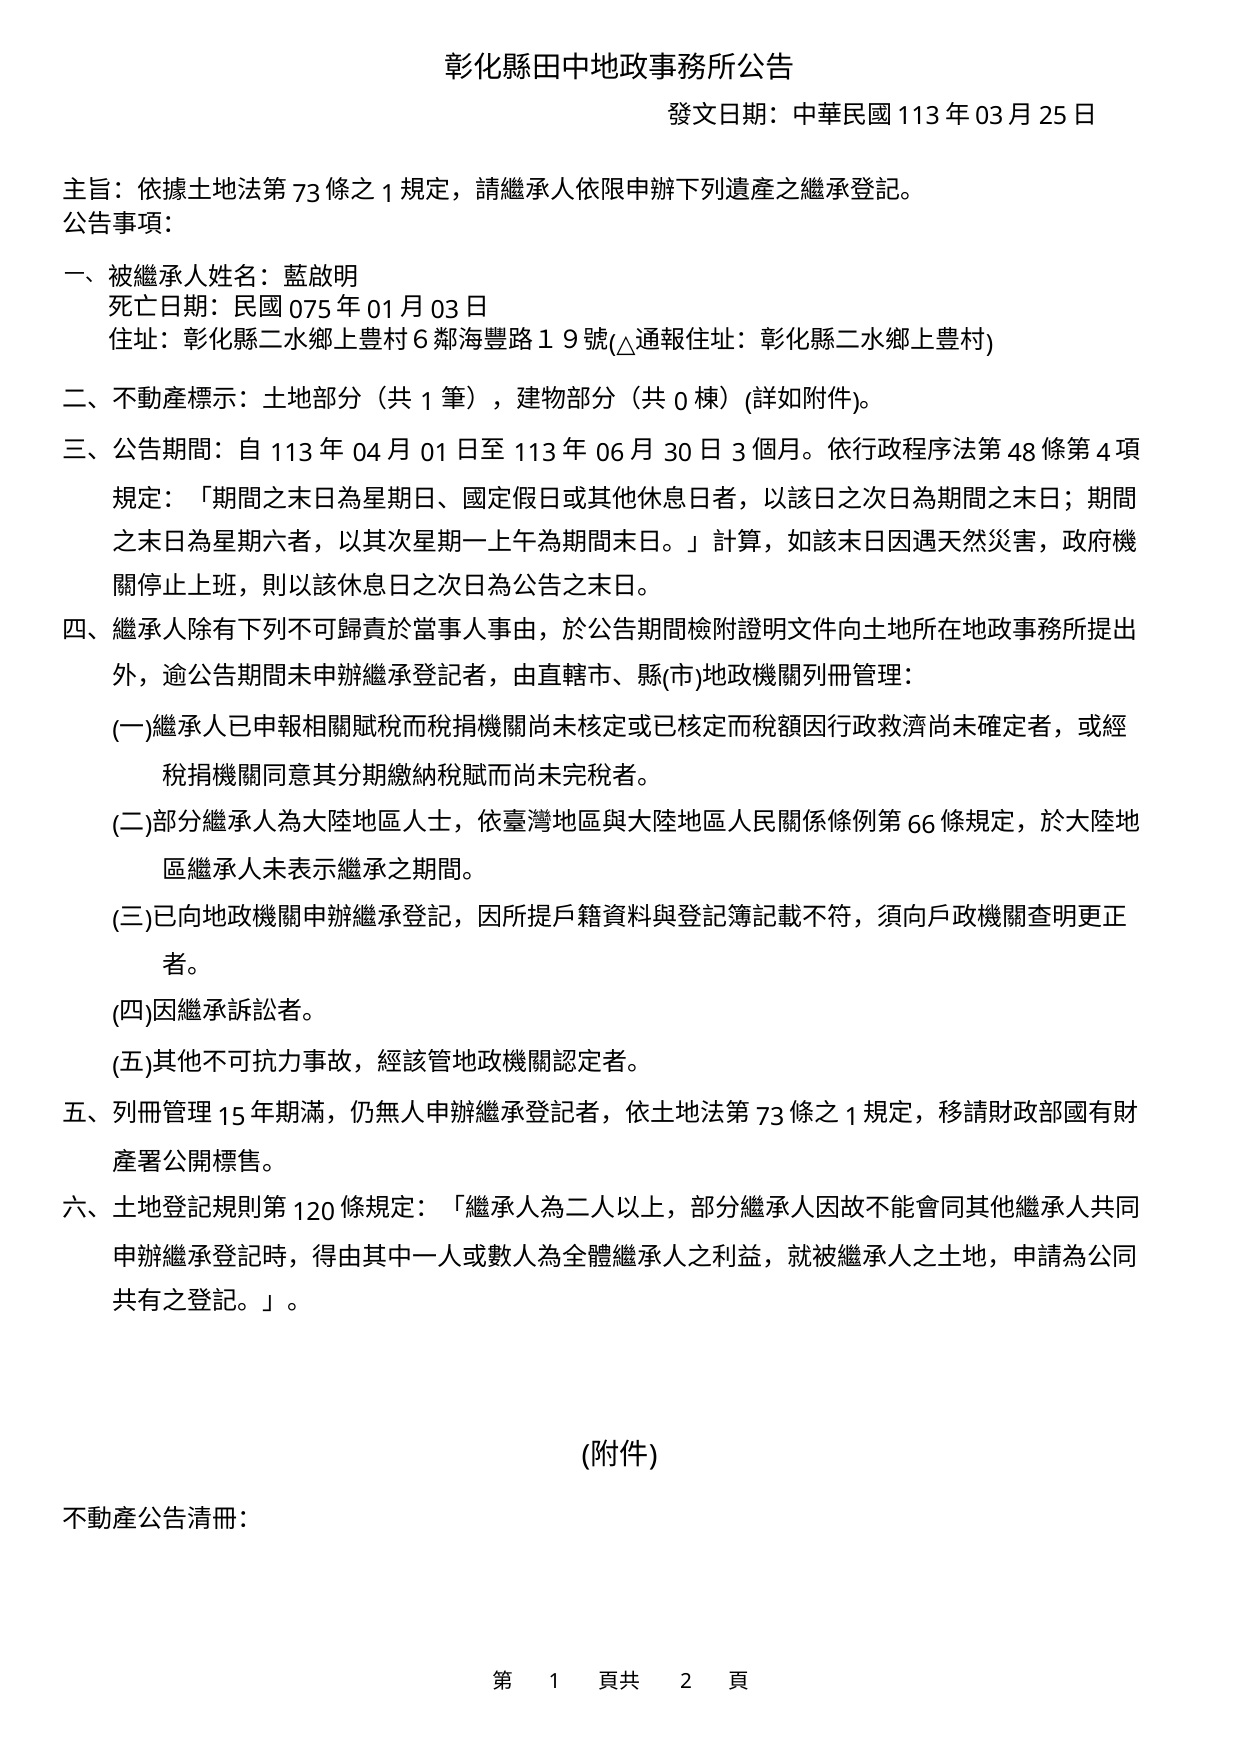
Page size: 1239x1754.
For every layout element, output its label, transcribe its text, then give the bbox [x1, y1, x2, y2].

table_cell [1177, 176, 1239, 246]
table_cell 主旨：依據土地法第73條之1規定，請繼承人依限申辦下列遺產之繼承登記。 公告事項： [62, 176, 1177, 262]
table_cell 不動產公告清冊： [62, 1485, 1177, 1557]
table_header [109, 0, 482, 41]
table_cell [0, 1485, 62, 1557]
table_header [0, 0, 62, 41]
table_cell [1177, 1383, 1239, 1423]
table_header [62, 0, 109, 41]
table_cell [0, 95, 62, 135]
table_cell [1177, 263, 1239, 313]
table_cell [0, 176, 62, 246]
table_cell 彰化縣田中地政事務所公告 [62, 41, 1177, 94]
table_cell [585, 135, 653, 176]
table_cell [0, 263, 62, 313]
table_cell [109, 1557, 482, 1661]
table_cell [759, 135, 1177, 176]
table_header [718, 0, 759, 41]
table_cell [0, 1661, 62, 1701]
table_cell [653, 135, 667, 176]
table_cell [1177, 1557, 1239, 1661]
table_cell [483, 95, 523, 135]
table_cell 一、 [62, 263, 109, 313]
table_cell [585, 1383, 653, 1423]
table_cell [523, 95, 585, 135]
table_cell [667, 135, 718, 176]
table_header [1177, 0, 1239, 41]
table_header [667, 0, 718, 41]
table_cell [759, 1557, 1177, 1661]
table_cell [653, 1383, 667, 1423]
table_cell [0, 135, 62, 176]
table_cell [718, 1557, 759, 1661]
table_cell [0, 384, 62, 1383]
table_cell [523, 1383, 585, 1423]
table_cell [109, 95, 482, 135]
table_cell [62, 314, 109, 384]
table_cell 二、不動產標示：土地部分（共 1 筆），建物部分（共 0 棟）(詳如附件)。 三、公告期間：自 113 年 04 月 01 日至 113 年 06 月 30 日 3 個月。依行政程序法第48條第4項 規定：「期間之末日為星期日、國定假日或其他休息日者，以該日之次日為期間之末日；期間 之末日為星期六者，以其次星期一上午為期間末日。」計算，如該末日因遇天然災害，政府機 關停止上班，則以該休息日之次日為公告之末日。 四、繼承人除有下列不可歸責於當事人事由，於公告期間檢附證明文件向土地所在地政事務所提出 外，逾公告期間未申辦繼承登記者，由直轄市、縣(市)地政機關列冊管理： (一)繼承人已申報相關賦稅而稅捐機關尚未核定或已核定而稅額因行政救濟尚未確定者，或經 稅捐機關同意其分期繳納稅賦而尚未完稅者。 (二)部分繼承人為大陸地區人士，依臺灣地區與大陸地區人民關係條例第66條規定，於大陸地 區繼承人未表示繼承之期間。 (三)已向地政機關申辦繼承登記，因所提戶籍資料與登記簿記載不符，須向戶政機關查明更正 者。 (四)因繼承訴訟者。 (五)其他不可抗力事故，經該管地政機關認定者。 五、列冊管理15年期滿，仍無人申辦繼承登記者，依土地法第73條之1規定，移請財政部國有財 產署公開標售。 六、土地登記規則第120條規定：「繼承人為二人以上，部分繼承人因故不能會同其他繼承人共同 申辦繼承登記時，得由其中一人或數人為全體繼承人之利益，就被繼承人之土地，申請為公同 共有之登記。」。 [62, 384, 1177, 1383]
table_cell [0, 1383, 62, 1423]
table_cell [0, 314, 62, 384]
table_cell [1177, 246, 1239, 262]
table_cell 1 [523, 1661, 585, 1701]
table_cell [109, 135, 482, 176]
table_cell [483, 1383, 523, 1423]
table_cell [109, 1661, 482, 1701]
table_cell 發文日期：中華民國113年03月25日 [667, 95, 1177, 135]
table_header [759, 0, 1177, 41]
table_cell [62, 135, 109, 176]
table_cell [759, 1661, 1177, 1701]
table_cell [0, 41, 62, 94]
table_cell [1177, 1661, 1239, 1701]
table_cell [1177, 41, 1239, 94]
table_cell [653, 95, 667, 135]
table_header [585, 0, 653, 41]
table_cell [667, 1383, 718, 1423]
table_cell [585, 1557, 653, 1661]
table_cell [1177, 384, 1239, 1383]
table_cell [1177, 314, 1239, 384]
table_cell 被繼承人姓名：藍啟明 死亡日期：民國075年01月03日 住址：彰化縣二水鄉上豊村６鄰海豐路１９號(△通報住址：彰化縣二水鄉上豊村) [109, 263, 1177, 384]
table_cell [523, 135, 585, 176]
table_cell [585, 95, 653, 135]
table_cell [0, 1424, 62, 1485]
table_header [653, 0, 667, 41]
table_cell 2 [653, 1661, 718, 1701]
table_cell [62, 1557, 109, 1661]
table_cell [1177, 95, 1239, 135]
table_cell [1177, 1424, 1239, 1485]
table_cell [718, 135, 759, 176]
table_cell [62, 1383, 109, 1423]
table_cell [0, 1557, 62, 1661]
table_cell [718, 1383, 759, 1423]
table_cell (附件) [62, 1424, 1177, 1485]
table_cell [759, 1383, 1177, 1423]
table_cell 第 [483, 1661, 523, 1701]
table_cell [62, 1661, 109, 1701]
table_cell [62, 95, 109, 135]
table_cell [483, 135, 523, 176]
table_header [483, 0, 523, 41]
table_cell [483, 1557, 523, 1661]
table_cell [0, 246, 62, 262]
table_cell [523, 1557, 585, 1661]
table_cell 頁 [718, 1661, 759, 1701]
table_cell [667, 1557, 718, 1661]
table_cell [653, 1557, 667, 1661]
table_cell [1177, 135, 1239, 176]
table_cell [1177, 1485, 1239, 1557]
table_header [523, 0, 585, 41]
table_cell [109, 1383, 482, 1423]
table_cell 頁共 [585, 1661, 653, 1701]
